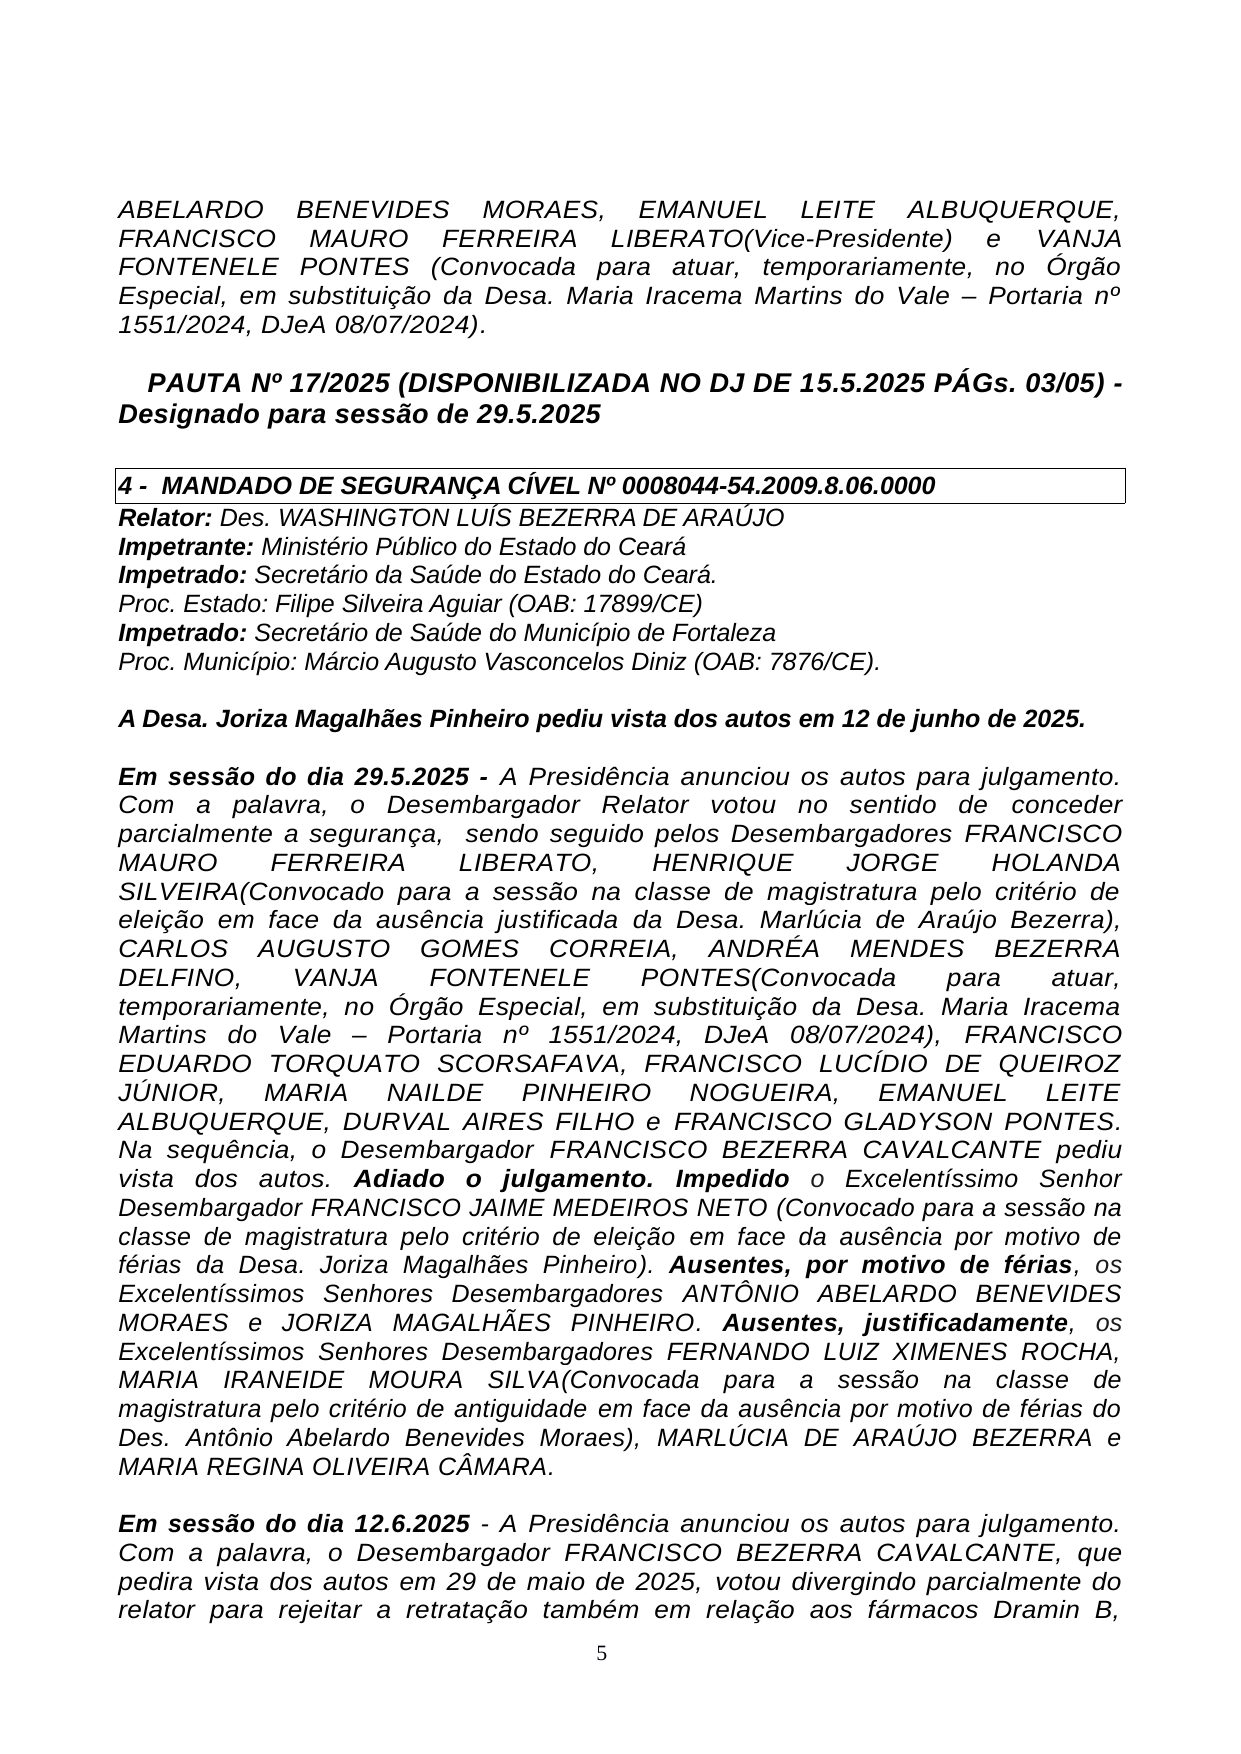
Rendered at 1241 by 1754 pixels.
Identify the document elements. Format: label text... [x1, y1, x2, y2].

text Relator: Des. WASHINGTON LUÍS BEZERRA DE ARAÚJO [118, 504, 1122, 532]
text Impetrado: Secretário de Saúde do Município de Fortaleza [118, 618, 1122, 647]
text Em sessão do dia 29.5.2025 - A Presidência anunciou os autos para julgamento. Com a palavra, o Desembargador Relator votou no sentido de conceder parcialmente a segurança, sendo seguido pelos Desembargadores FRANCISCO MAURO FERREIRA LIBERATO, HENRIQUE JORGE HOLANDA SILVEIRA(Convocado para a sessão na classe de magistratura pelo critério de eleição em face da ausência justificada da Desa. Marlúcia de Araújo Bezerra), CARLOS AUGUSTO GOMES CORREIA, ANDRÉA MENDES BEZERRA DELFINO, VANJA FONTENELE PONTES(Convocada para atuar, temporariamente, no Órgão Especial, em substituição da Desa. Maria Iracema Martins do Vale – Portaria nº 1551/2024, DJeA 08/07/2024), FRANCISCO EDUARDO TORQUATO SCORSAFAVA, FRANCISCO LUCÍDIO DE QUEIROZ JÚNIOR, MARIA NAILDE PINHEIRO NOGUEIRA, EMANUEL LEITE ALBUQUERQUE, DURVAL AIRES FILHO e FRANCISCO GLADYSON PONTES. Na sequência, o Desembargador FRANCISCO BEZERRA CAVALCANTE pediu vista dos autos. Adiado o julgamento. Impedido o Excelentíssimo Senhor Desembargador FRANCISCO JAIME MEDEIROS NETO (Convocado para a sessão na classe de magistratura pelo critério de eleição em face da ausência por motivo de férias da Desa. Joriza Magalhães Pinheiro). Ausentes, por motivo de férias, os Excelentíssimos Senhores Desembargadores ANTÔNIO ABELARDO BENEVIDES MORAES e JORIZA MAGALHÃES PINHEIRO. Ausentes, justificadamente, os Excelentíssimos Senhores Desembargadores FERNANDO LUIZ XIMENES ROCHA, MARIA IRANEIDE MOURA SILVA(Convocada para a sessão na classe de magistratura pelo critério de antiguidade em face da ausência por motivo de férias do Des. Antônio Abelardo Benevides Moraes), MARLÚCIA DE ARAÚJO BEZERRA e MARIA REGINA OLIVEIRA CÂMARA. [118, 762, 1122, 1480]
text Proc. Município: Márcio Augusto Vasconcelos Diniz (OAB: 7876/CE). [118, 647, 1122, 675]
text Proc. Estado: Filipe Silveira Aguiar (OAB: 17899/CE) [118, 589, 1122, 618]
text ABELARDO BENEVIDES MORAES, EMANUEL LEITE ALBUQUERQUE, FRANCISCO MAURO FERREIRA LIBERATO(Vice-Presidente) e VANJA FONTENELE PONTES (Convocada para atuar, temporariamente, no Órgão Especial, em substituição da Desa. Maria Iracema Martins do Vale – Portaria nº 1551/2024, DJeA 08/07/2024). [118, 195, 1122, 338]
text A Desa. Joriza Magalhães Pinheiro pediu vista dos autos em 12 de junho de 2025. [118, 704, 1122, 733]
text Em sessão do dia 12.6.2025 - A Presidência anunciou os autos para julgamento. Com a palavra, o Desembargador FRANCISCO BEZERRA CAVALCANTE, que pedira vista dos autos em 29 de maio de 2025, votou divergindo parcialmente do relator para rejeitar a retratação também em relação aos fármacos Dramin B, [118, 1509, 1122, 1624]
text Impetrado: Secretário da Saúde do Estado do Ceará. [118, 560, 1122, 589]
list  PAUTA Nº 17/2025 (DISPONIBILIZADA NO DJ DE 15.5.2025 PÁGs. 03/05) - Designado para sessão de 29.5.2025 [118, 367, 1122, 430]
text 4 - MANDADO DE SEGURANÇA CÍVEL Nº 0008044-54.2009.8.06.0000 [116, 469, 1125, 503]
text Impetrante: Ministério Público do Estado do Ceará [118, 532, 1122, 560]
